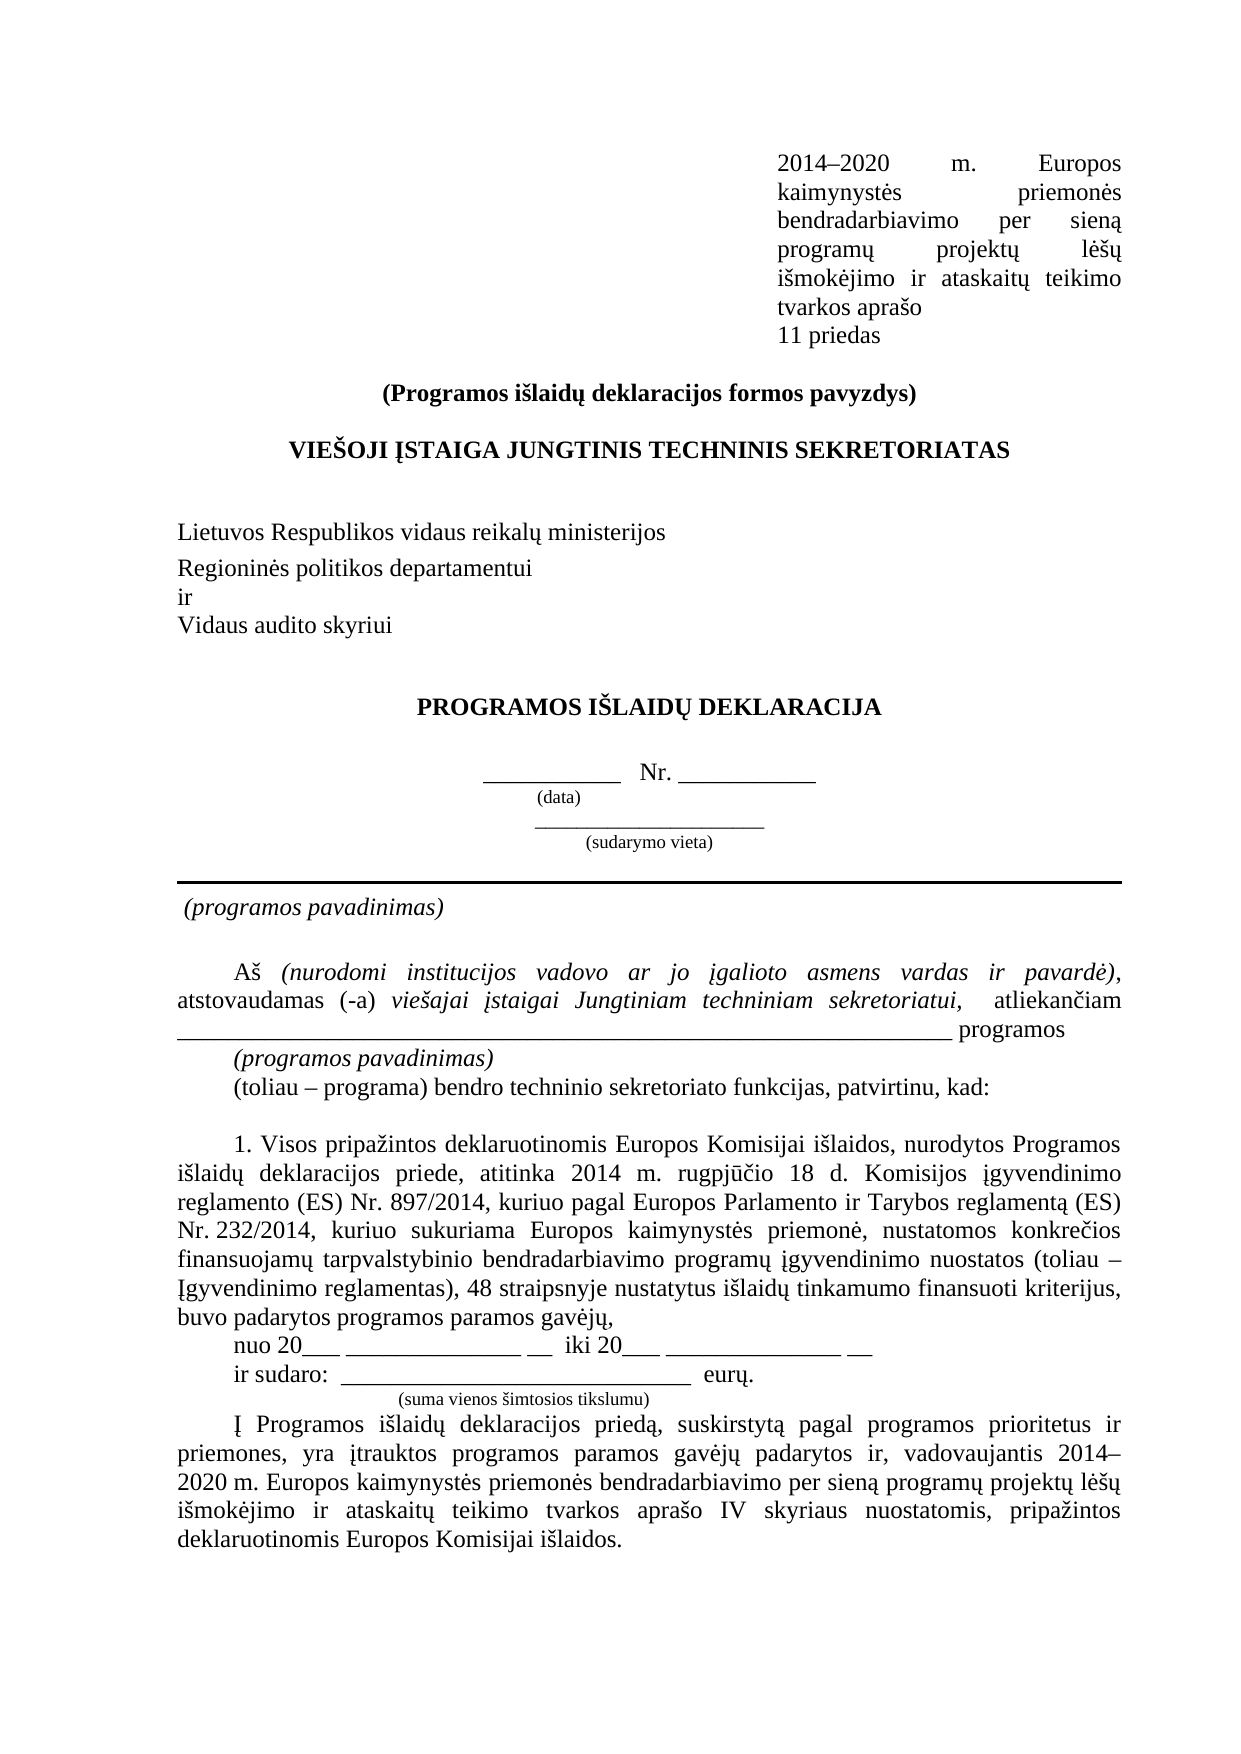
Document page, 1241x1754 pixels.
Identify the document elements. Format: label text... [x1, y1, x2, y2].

text Regioninės politikos departamentui [177, 553, 1122, 582]
text ir [177, 582, 1122, 611]
text Lietuvos Respublikos vidaus reikalų ministerijos [177, 517, 1122, 546]
text (programos pavadinimas) [177, 892, 1122, 921]
text (data) [177, 786, 1122, 807]
text nuo 20___ ______________ __ iki 20___ ______________ __ [177, 1330, 1122, 1359]
text 11 priedas [777, 321, 1122, 349]
text (suma vienos šimtosios tikslumu) [177, 1388, 1122, 1409]
text 2014–2020 m. Europos kaimynystės priemonės bendradarbiavimo per sieną programų projektų lėšų išmokėjimo ir ataskaitų teikimo tvarkos aprašo [777, 148, 1122, 321]
text 1. Visos pripažintos deklaruotinomis Europos Komisijai išlaidos, nurodytos Programos išlaidų deklaracijos priede, atitinka 2014 m. rugpjūčio 18 d. Komisijos įgyvendinimo reglamento (ES) Nr. 897/2014, kuriuo pagal Europos Parlamento ir Tarybos reglamentą (ES) Nr. 232/2014, kuriuo sukuriama Europos kaimynystės priemonė, nustatomos konkrečios finansuojamų tarpvalstybinio bendradarbiavimo programų įgyvendinimo nuostatos (toliau – Įgyvendinimo reglamentas), 48 straipsnyje nustatytus išlaidų tinkamumo finansuoti kriterijus, buvo padarytos programos paramos gavėjų, [177, 1129, 1122, 1330]
text ___________ Nr. ___________ [177, 757, 1122, 786]
text (Programos išlaidų deklaracijos formos pavyzdys) [177, 378, 1122, 407]
text (programos pavadinimas) [177, 1043, 1122, 1072]
text Aš (nurodomi institucijos vadovo ar jo įgalioto asmens vardas ir pavardė), atstovaudamas (-a) viešajai įstaigai Jungtiniam techniniam sekretoriatui, atliekančiam ______________________________________________________________ programos [177, 957, 1122, 1043]
text ______________________ [177, 807, 1122, 831]
text PROGRAMOS IŠLAIDŲ DEKLARACIJA [177, 692, 1122, 721]
text (toliau – programa) bendro techninio sekretoriato funkcijas, patvirtinu, kad: [177, 1072, 1122, 1100]
text Vidaus audito skyriui [177, 611, 1122, 639]
text VIEŠOJI ĮSTAIGA JUNGTINIS TECHNINIS SEKRETORIATAS [177, 436, 1122, 464]
text Į Programos išlaidų deklaracijos priedą, suskirstytą pagal programos prioritetus ir priemones, yra įtrauktos programos paramos gavėjų padarytos ir, vadovaujantis 2014–2020 m. Europos kaimynystės priemonės bendradarbiavimo per sieną programų projektų lėšų išmokėjimo ir ataskaitų teikimo tvarkos aprašo IV skyriaus nuostatomis, pripažintos deklaruotinomis Europos Komisijai išlaidos. [177, 1409, 1122, 1553]
text ir sudaro: ____________________________ eurų. [177, 1359, 1122, 1388]
text (sudarymo vieta) [177, 831, 1122, 853]
